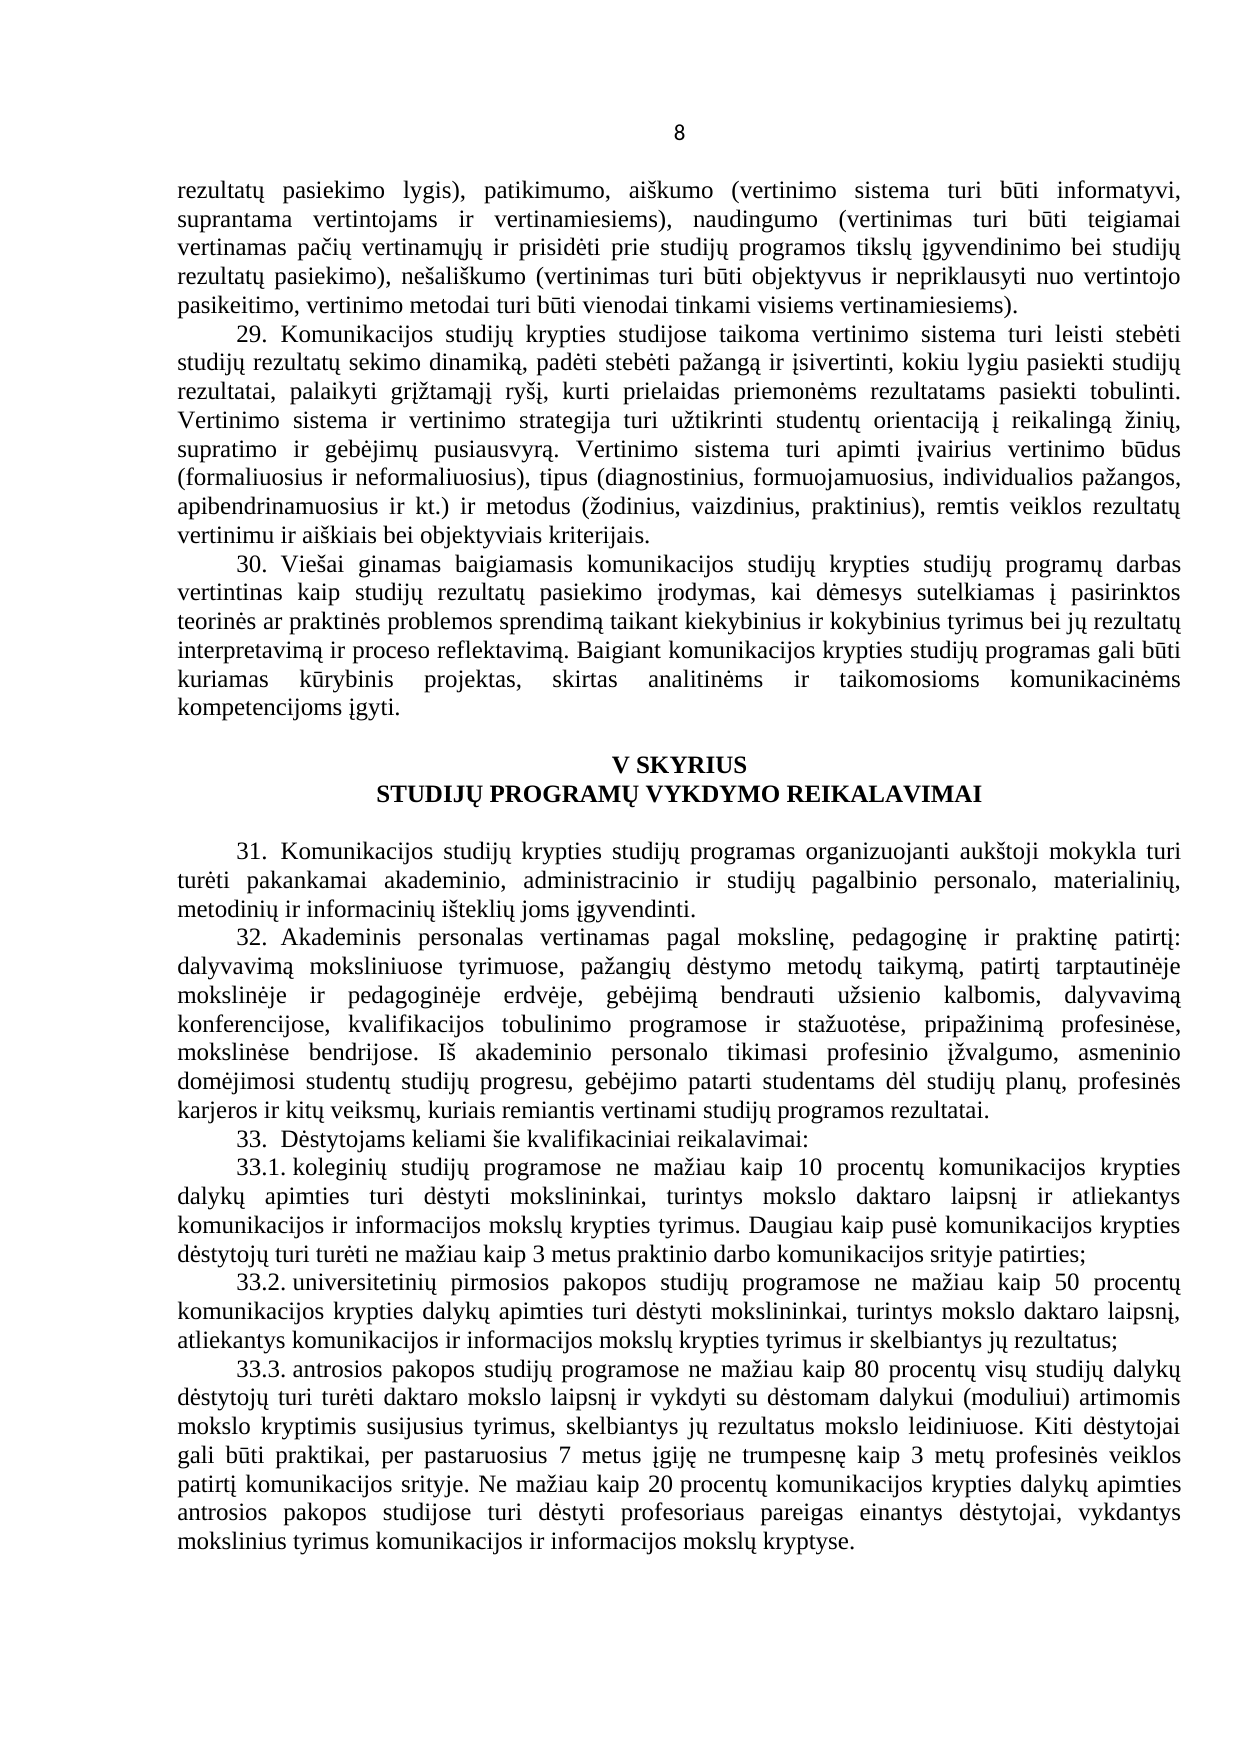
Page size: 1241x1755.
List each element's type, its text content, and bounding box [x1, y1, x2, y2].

text 30. Viešai ginamas baigiamasis komunikacijos studijų krypties studijų programų darbas vertintinas kaip studijų rezultatų pasiekimo įrodymas, kai dėmesys sutelkiamas į pasirinktos teorinės ar praktinės problemos sprendimą taikant kiekybinius ir kokybinius tyrimus bei jų rezultatų interpretavimą ir proceso reflektavimą. Baigiant komunikacijos krypties studijų programas gali būti kuriamas kūrybinis projektas, skirtas analitinėms ir taikomosioms komunikacinėms kompetencijoms įgyti. [177, 549, 1182, 721]
text rezultatų pasiekimo lygis), patikimumo, aiškumo (vertinimo sistema turi būti informatyvi, suprantama vertintojams ir vertinamiesiems), naudingumo (vertinimas turi būti teigiamai vertinamas pačių vertinamųjų ir prisidėti prie studijų programos tikslų įgyvendinimo bei studijų rezultatų pasiekimo), nešališkumo (vertinimas turi būti objektyvus ir nepriklausyti nuo vertintojo pasikeitimo, vertinimo metodai turi būti vienodai tinkami visiems vertinamiesiems). [177, 175, 1182, 319]
text STUDIJŲ PROGRAMŲ VYKDYMO REIKALAVIMAI [177, 779, 1182, 807]
text 33.2. universitetinių pirmosios pakopos studijų programose ne mažiau kaip 50 procentų komunikacijos krypties dalykų apimties turi dėstyti mokslininkai, turintys mokslo daktaro laipsnį, atliekantys komunikacijos ir informacijos mokslų krypties tyrimus ir skelbiantys jų rezultatus; [177, 1267, 1182, 1354]
text V SKYRIUS [177, 750, 1182, 779]
text 29. Komunikacijos studijų krypties studijose taikoma vertinimo sistema turi leisti stebėti studijų rezultatų sekimo dinamiką, padėti stebėti pažangą ir įsivertinti, kokiu lygiu pasiekti studijų rezultatai, palaikyti grįžtamąjį ryšį, kurti prielaidas priemonėms rezultatams pasiekti tobulinti. Vertinimo sistema ir vertinimo strategija turi užtikrinti studentų orientaciją į reikalingą žinių, supratimo ir gebėjimų pusiausvyrą. Vertinimo sistema turi apimti įvairius vertinimo būdus (formaliuosius ir neformaliuosius), tipus (diagnostinius, formuojamuosius, individualios pažangos, apibendrinamuosius ir kt.) ir metodus (žodinius, vaizdinius, praktinius), remtis veiklos rezultatų vertinimu ir aiškiais bei objektyviais kriterijais. [177, 319, 1182, 549]
text 31. Komunikacijos studijų krypties studijų programas organizuojanti aukštoji mokykla turi turėti pakankamai akademinio, administracinio ir studijų pagalbinio personalo, materialinių, metodinių ir informacinių išteklių joms įgyvendinti. [177, 836, 1182, 922]
text 33.3. antrosios pakopos studijų programose ne mažiau kaip 80 procentų visų studijų dalykų dėstytojų turi turėti daktaro mokslo laipsnį ir vykdyti su dėstomam dalykui (moduliui) artimomis mokslo kryptimis susijusius tyrimus, skelbiantys jų rezultatus mokslo leidiniuose. Kiti dėstytojai gali būti praktikai, per pastaruosius 7 metus įgiję ne trumpesnę kaip 3 metų profesinės veiklos patirtį komunikacijos srityje. Ne mažiau kaip 20 procentų komunikacijos krypties dalykų apimties antrosios pakopos studijose turi dėstyti profesoriaus pareigas einantys dėstytojai, vykdantys mokslinius tyrimus komunikacijos ir informacijos mokslų kryptyse. [177, 1354, 1182, 1555]
text 33.1. koleginių studijų programose ne mažiau kaip 10 procentų komunikacijos krypties dalykų apimties turi dėstyti mokslininkai, turintys mokslo daktaro laipsnį ir atliekantys komunikacijos ir informacijos mokslų krypties tyrimus. Daugiau kaip pusė komunikacijos krypties dėstytojų turi turėti ne mažiau kaip 3 metus praktinio darbo komunikacijos srityje patirties; [177, 1152, 1182, 1267]
text 32. Akademinis personalas vertinamas pagal mokslinę, pedagoginę ir praktinę patirtį: dalyvavimą moksliniuose tyrimuose, pažangių dėstymo metodų taikymą, patirtį tarptautinėje mokslinėje ir pedagoginėje erdvėje, gebėjimą bendrauti užsienio kalbomis, dalyvavimą konferencijose, kvalifikacijos tobulinimo programose ir stažuotėse, pripažinimą profesinėse, mokslinėse bendrijose. Iš akademinio personalo tikimasi profesinio įžvalgumo, asmeninio domėjimosi studentų studijų progresu, gebėjimo patarti studentams dėl studijų planų, profesinės karjeros ir kitų veiksmų, kuriais remiantis vertinami studijų programos rezultatai. [177, 922, 1182, 1124]
text 33. Dėstytojams keliami šie kvalifikaciniai reikalavimai: [177, 1124, 1182, 1152]
